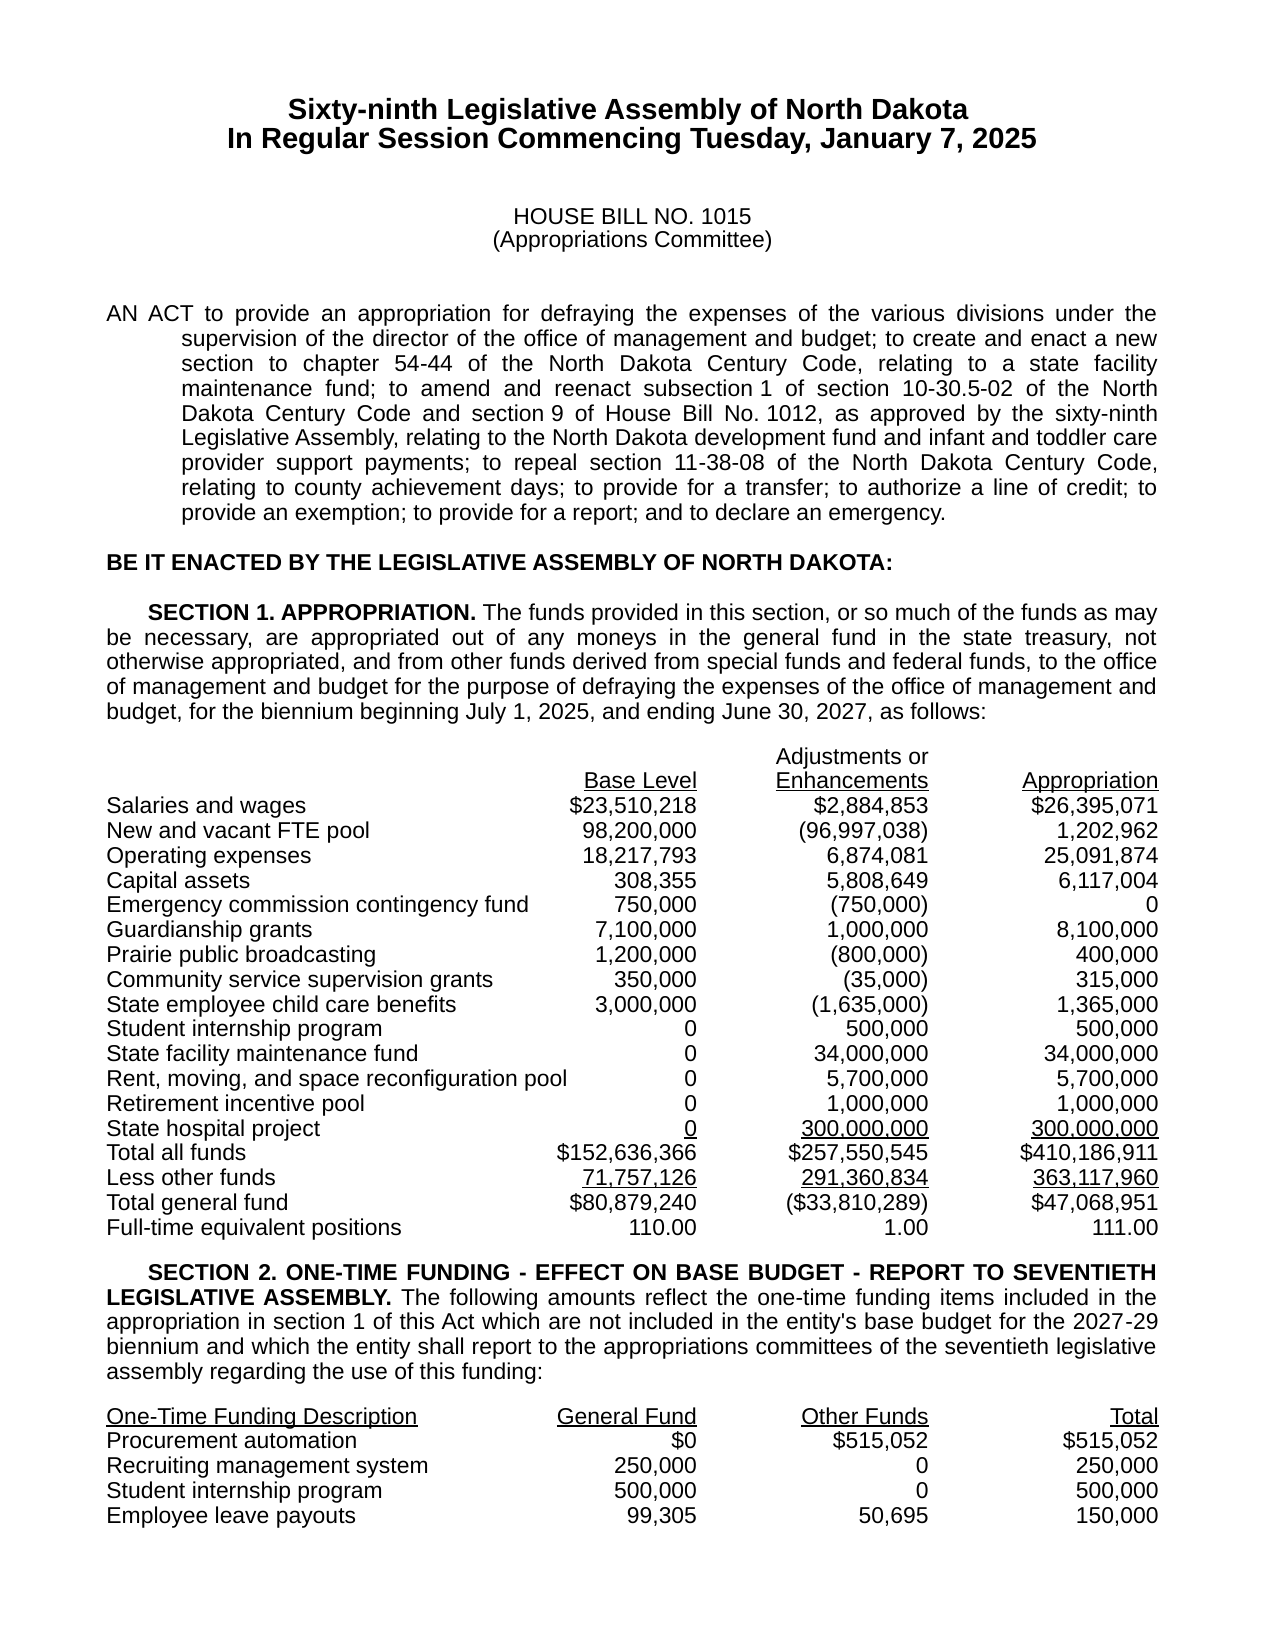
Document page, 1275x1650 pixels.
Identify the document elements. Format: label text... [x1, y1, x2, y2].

title AN ACT to provide an appropriation for defraying the expenses of the various divisions under the supervision of the director of the office of management and budget; to create and enact a new section to chapter 54‑44 of the North Dakota Century Code, relating to a state facility maintenance fund; to amend and reenact subsection 1 of section 10‑30.5‑02 of the North Dakota Century Code and section 9 of House Bill No. 1012, as approved by the sixty-ninth Legislative Assembly, relating to the North Dakota development fund and infant and toddler care provider support payments; to repeal section 11‑38‑08 of the North Dakota Century Code, relating to county achievement days; to provide for a transfer; to authorize a line of credit; to provide an exemption; to provide for a report; and to declare an emergency. [106, 302, 1158, 525]
title In Regular Session Commencing Tuesday, January 7, 2025 [106, 125, 1158, 154]
text Adjustments or Base Level Enhancements Appropriation Salaries and wages $23,510,218 $2,884,853 $26,395,071 New and vacant FTE pool 98,200,000 (96,997,038) 1,202,962 Operating expenses 18,217,793 6,874,081 25,091,874 Capital assets 308,355 5,808,649 6,117,004 Emergency commission contingency fund 750,000 (750,000) 0 Guardianship grants 7,100,000 1,000,000 8,100,000 Prairie public broadcasting 1,200,000 (800,000) 400,000 Community service supervision grants 350,000 (35,000) 315,000 State employee child care benefits 3,000,000 (1,635,000) 1,365,000 Student internship program 0 500,000 500,000 State facility maintenance fund 0 34,000,000 34,000,000 Rent, moving, and space reconfiguration pool 0 5,700,000 5,700,000 Retirement incentive pool 0 1,000,000 1,000,000 State hospital project 0 300,000,000 300,000,000 Total all funds $152,636,366 $257,550,545 $410,186,911 Less other funds 71,757,126 291,360,834 363,117,960 Total general fund $80,879,240 ($33,810,289) $47,068,951 Full-time equivalent positions 110.00 1.00 111.00 [106, 744, 1158, 1240]
text One-Time Funding Description General Fund Other Funds Total Procurement automation $0 $515,052 $515,052 Recruiting management system 250,000 0 250,000 Student internship program 500,000 0 500,000 Employee leave payouts 99,305 50,695 150,000 [106, 1404, 1158, 1528]
title Sixty-ninth Legislative Assembly of North Dakota [106, 96, 1158, 125]
text SECTION 1. APPROPRIATION. The funds provided in this section, or so much of the funds as may be necessary, are appropriated out of any moneys in the general fund in the state treasury, not otherwise appropriated, and from other funds derived from special funds and federal funds, to the office of management and budget for the purpose of defraying the expenses of the office of management and budget, for the biennium beginning July 1, 2025, and ending June 30, 2027, as follows: [106, 600, 1158, 724]
text BE IT ENACTED BY THE LEGISLATIVE ASSEMBLY OF NORTH DAKOTA: [106, 551, 1158, 575]
text SECTION 2. ONE-TIME FUNDING - EFFECT ON BASE BUDGET - REPORT TO SEVENTIETH LEGISLATIVE ASSEMBLY. The following amounts reflect the one-time funding items included in the appropriation in section 1 of this Act which are not included in the entity's base budget for the 2027‑29 biennium and which the entity shall report to the appropriations committees of the seventieth legislative assembly regarding the use of this funding: [106, 1260, 1158, 1384]
text (Appropriations Committee) [106, 229, 1158, 252]
text House BILL NO. 1015 [106, 204, 1158, 229]
